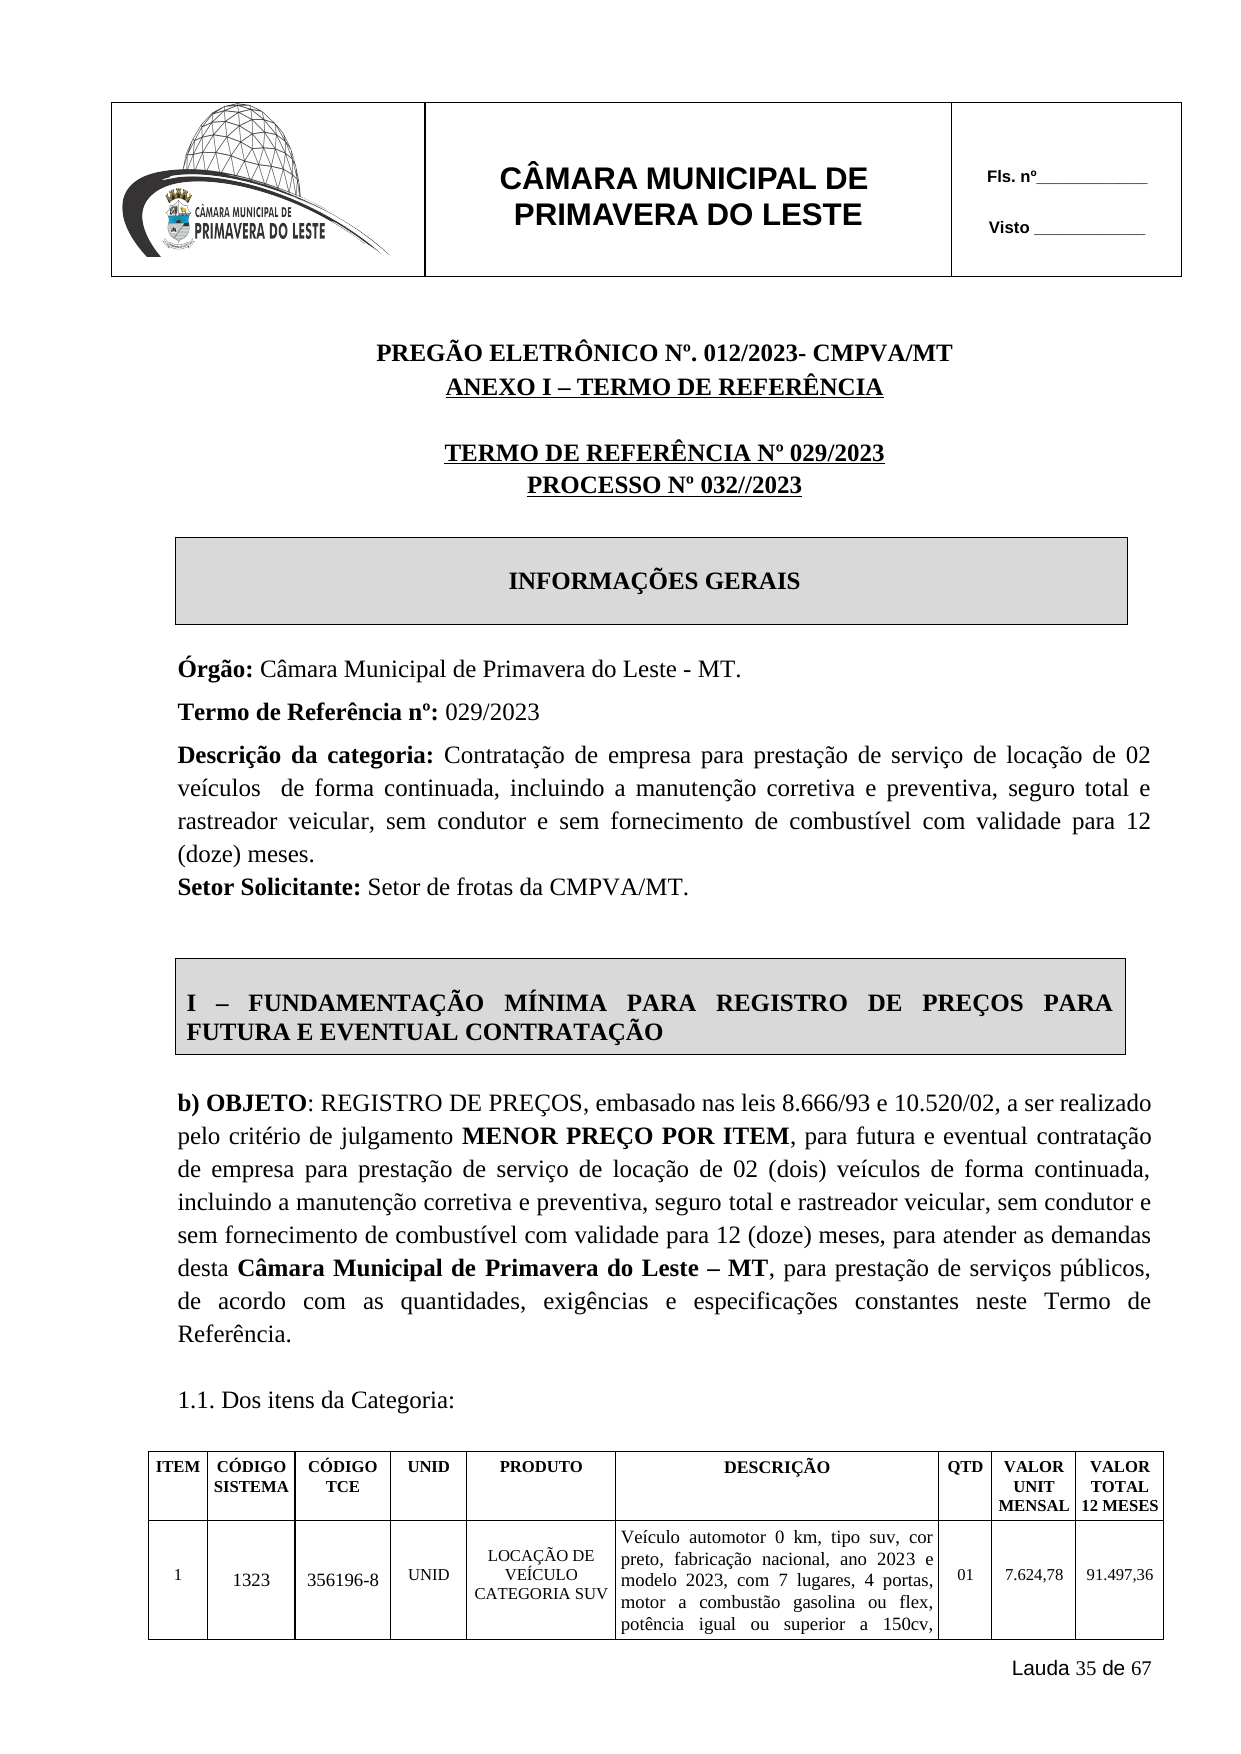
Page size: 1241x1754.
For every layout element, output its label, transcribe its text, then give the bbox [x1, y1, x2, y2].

text Setor Solicitante: Setor de frotas da CMPVA/MT. [177, 872, 1152, 901]
list PREGÃO ELETRÔNICO Nº. 012/2023- CMPVA/MT [177, 338, 1152, 367]
table_cell 01 [939, 1521, 991, 1639]
table_header VALOR TOTAL 12 MESES [1076, 1452, 1163, 1520]
list ANEXO I – TERMO DE REFERÊNCIA [177, 372, 1152, 400]
table_cell 7.624,78 [992, 1521, 1075, 1639]
table_header ITEM [149, 1452, 207, 1520]
text Órgão: Câmara Municipal de Primavera do Leste - MT. [177, 654, 1152, 682]
table_cell LOCAÇÃO DE VEÍCULO CATEGORIA SUV [467, 1521, 615, 1639]
table_cell 91.497,36 [1076, 1521, 1163, 1639]
table_header PRODUTO [467, 1452, 615, 1520]
table_header DESCRIÇÃO [616, 1452, 938, 1520]
table_header CÓDIGO TCE [296, 1452, 390, 1520]
table_header I – FUNDAMENTAÇÃO MÍNIMA PARA REGISTRO DE PREÇOS PARA FUTURA E EVENTUAL CONTRATAÇÃO [176, 959, 1125, 1054]
table_header INFORMAÇÕES GERAIS [176, 538, 1127, 624]
list OBJETO: REGISTRO DE PREÇOS, embasado nas leis 8.666/93 e 10.520/02, a ser realizado pelo critério de julgamento MENOR PREÇO POR ITEM, para futura e eventual contratação de empresa para prestação de serviço de locação de 02 (dois) veículos de forma continuada, incluindo a manutenção corretiva e preventiva, seguro total e rastreador veicular, sem condutor e sem fornecimento de combustível com validade para 12 (doze) meses, para atender as demandas desta Câmara Municipal de Primavera do Leste – MT, para prestação de serviços públicos, de acordo com as quantidades, exigências e especificações constantes neste Termo de Referência. [177, 1088, 1152, 1348]
text 1.1. Dos itens da Categoria: [177, 1385, 1152, 1414]
table_header QTD [939, 1452, 991, 1520]
table_cell 1 [149, 1521, 207, 1639]
table_header VALOR UNIT MENSAL [992, 1452, 1075, 1520]
text TERMO DE REFERÊNCIA Nº 029/2023 [177, 438, 1152, 466]
table_cell 1323 [208, 1521, 294, 1639]
text Descrição da categoria: Contratação de empresa para prestação de serviço de locação de 02 veículos de forma continuada, incluindo a manutenção corretiva e preventiva, seguro total e rastreador veicular, sem condutor e sem fornecimento de combustível com validade para 12 (doze) meses. [177, 740, 1152, 868]
table_cell Veículo automotor 0 km, tipo suv, cor preto, fabricação nacional, ano 2023 e modelo 2023, com 7 lugares, 4 portas, motor a combustão gasolina ou flex, potência igual ou superior a 150cv, [616, 1521, 938, 1639]
picture [122, 103, 392, 257]
table_cell 356196-8 [296, 1521, 390, 1639]
text Termo de Referência nº: 029/2023 [177, 697, 1152, 726]
table_header CÓDIGO SISTEMA [208, 1452, 294, 1520]
table_header UNID [391, 1452, 466, 1520]
table_cell UNID [391, 1521, 466, 1639]
text PROCESSO Nº 032//2023 [177, 471, 1152, 499]
